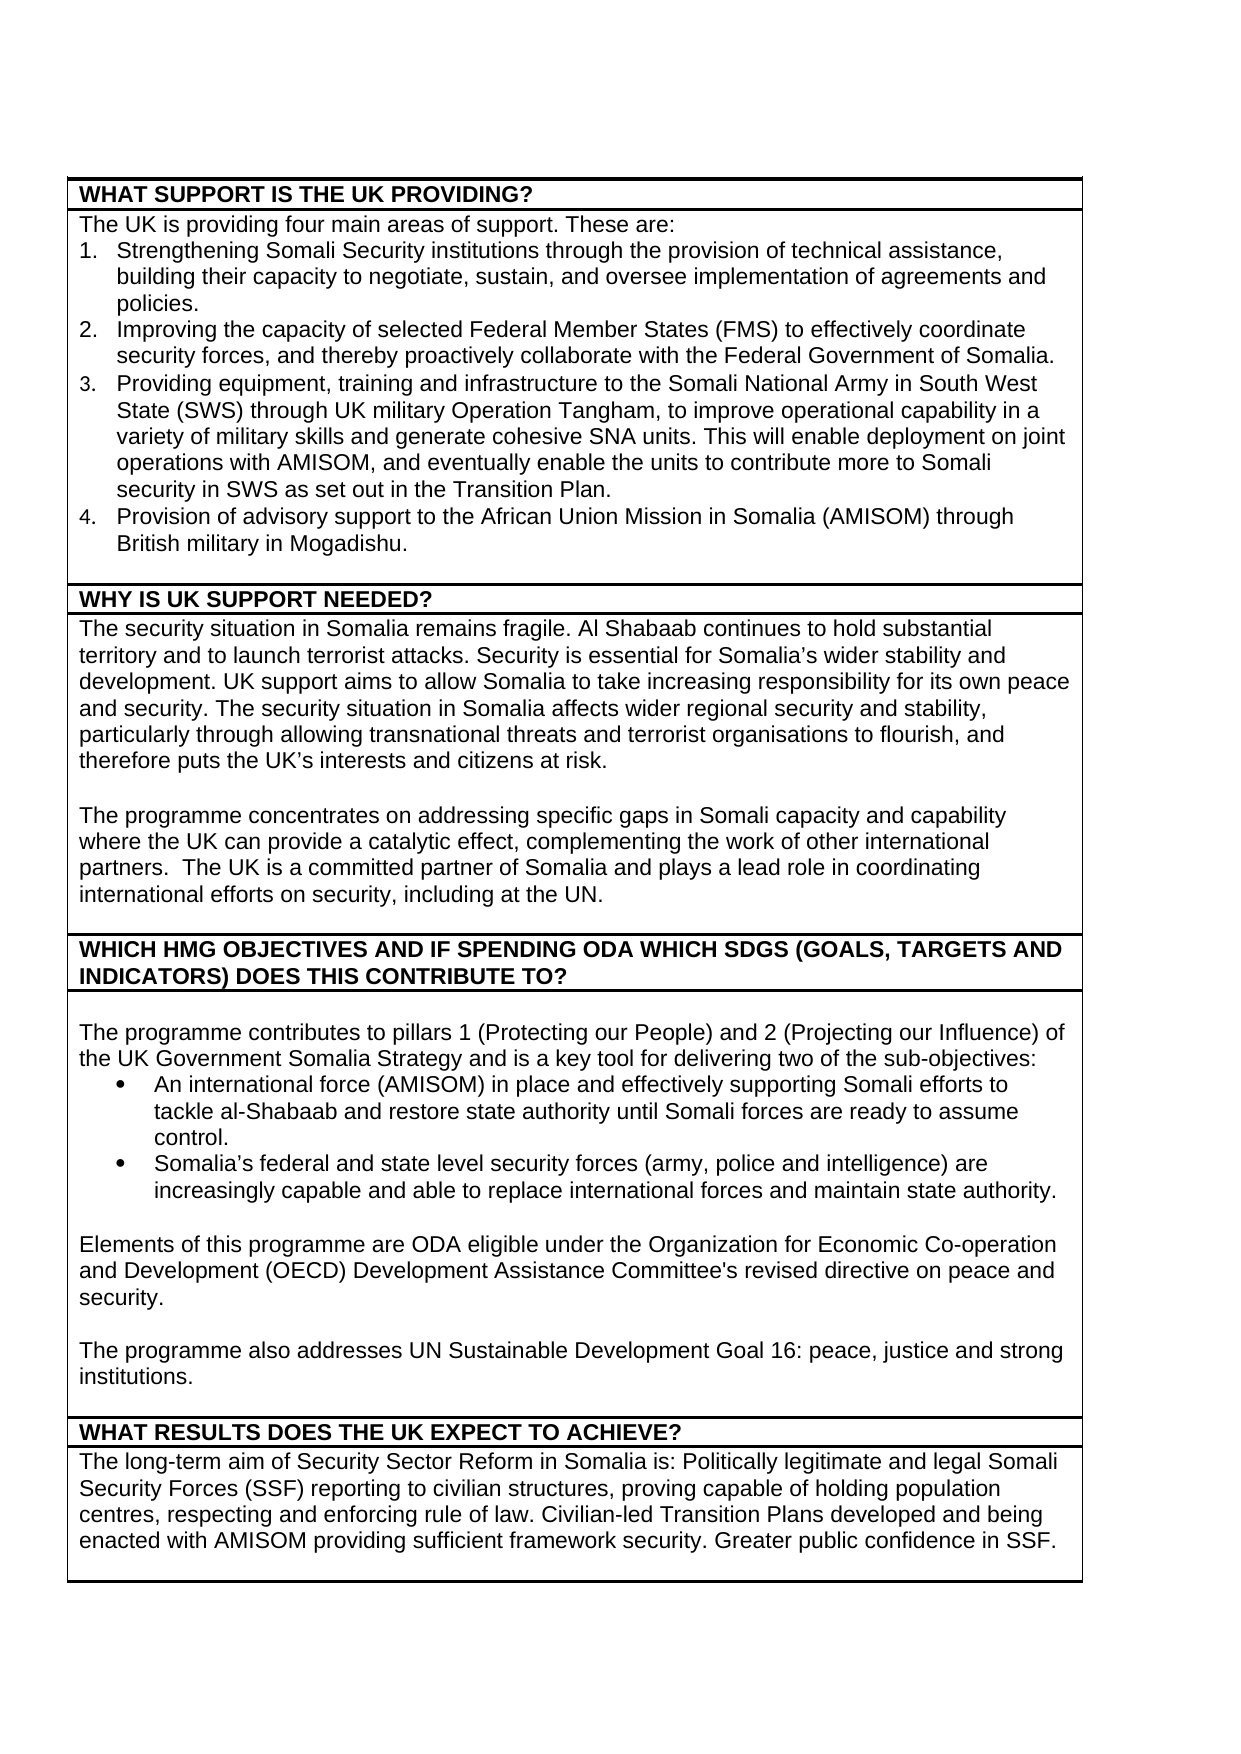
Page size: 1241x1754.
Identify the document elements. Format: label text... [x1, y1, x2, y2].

table_cell The long-term aim of Security Sector Reform in Somalia is: Politically legitimate and legal Somali Security Forces (SSF) reporting to civilian structures, proving capable of holding population centres, respecting and enforcing rule of law. Civilian-led Transition Plans developed and being enacted with AMISOM providing sufficient framework security. Greater public confidence in SSF. [68, 1448, 1082, 1580]
table_cell The UK is providing four main areas of support. These are: Strengthening Somali Security institutions through the provision of technical assistance, building their capacity to negotiate, sustain, and oversee implementation of agreements and policies. Improving the capacity of selected Federal Member States (FMS) to effectively coordinate security forces, and thereby proactively collaborate with the Federal Government of Somalia. Providing equipment, training and infrastructure to the Somali National Army in South West State (SWS) through UK military Operation Tangham, to improve operational capability in a variety of military skills and generate cohesive SNA units. This will enable deployment on joint operations with AMISOM, and eventually enable the units to contribute more to Somali security in SWS as set out in the Transition Plan. Provision of advisory support to the African Union Mission in Somalia (AMISOM) through British military in Mogadishu. [68, 211, 1082, 583]
table_cell WHY IS UK SUPPORT NEEDED? [68, 586, 1082, 612]
table_cell WHICH HMG OBJECTIVES AND IF SPENDING ODA WHICH SDGS (GOALS, TARGETS AND INDICATORS) DOES THIS CONTRIBUTE TO? [68, 936, 1082, 989]
table_cell The programme contributes to pillars 1 (Protecting our People) and 2 (Projecting our Influence) of the UK Government Somalia Strategy and is a key tool for delivering two of the sub-objectives: An international force (AMISOM) in place and effectively supporting Somali efforts to tackle al-Shabaab and restore state authority until Somali forces are ready to assume control. Somalia’s federal and state level security forces (army, police and intelligence) are increasingly capable and able to replace international forces and maintain state authority. Elements of this programme are ODA eligible under the Organization for Economic Co-operation and Development (OECD) Development Assistance Committee's revised directive on peace and security. The programme also addresses UN Sustainable Development Goal 16: peace, justice and strong institutions. [68, 992, 1082, 1416]
table_cell WHAT RESULTS DOES THE UK EXPECT TO ACHIEVE? [68, 1419, 1082, 1445]
table_cell The security situation in Somalia remains fragile. Al Shabaab continues to hold substantial territory and to launch terrorist attacks. Security is essential for Somalia’s wider stability and development. UK support aims to allow Somalia to take increasing responsibility for its own peace and security. The security situation in Somalia affects wider regional security and stability, particularly through allowing transnational threats and terrorist organisations to flourish, and therefore puts the UK’s interests and citizens at risk. The programme concentrates on addressing specific gaps in Somali capacity and capability where the UK can provide a catalytic effect, complementing the work of other international partners. The UK is a committed partner of Somalia and plays a lead role in coordinating international efforts on security, including at the UN. [68, 615, 1082, 933]
table_header WHAT SUPPORT IS THE UK PROVIDING? [68, 181, 1082, 207]
